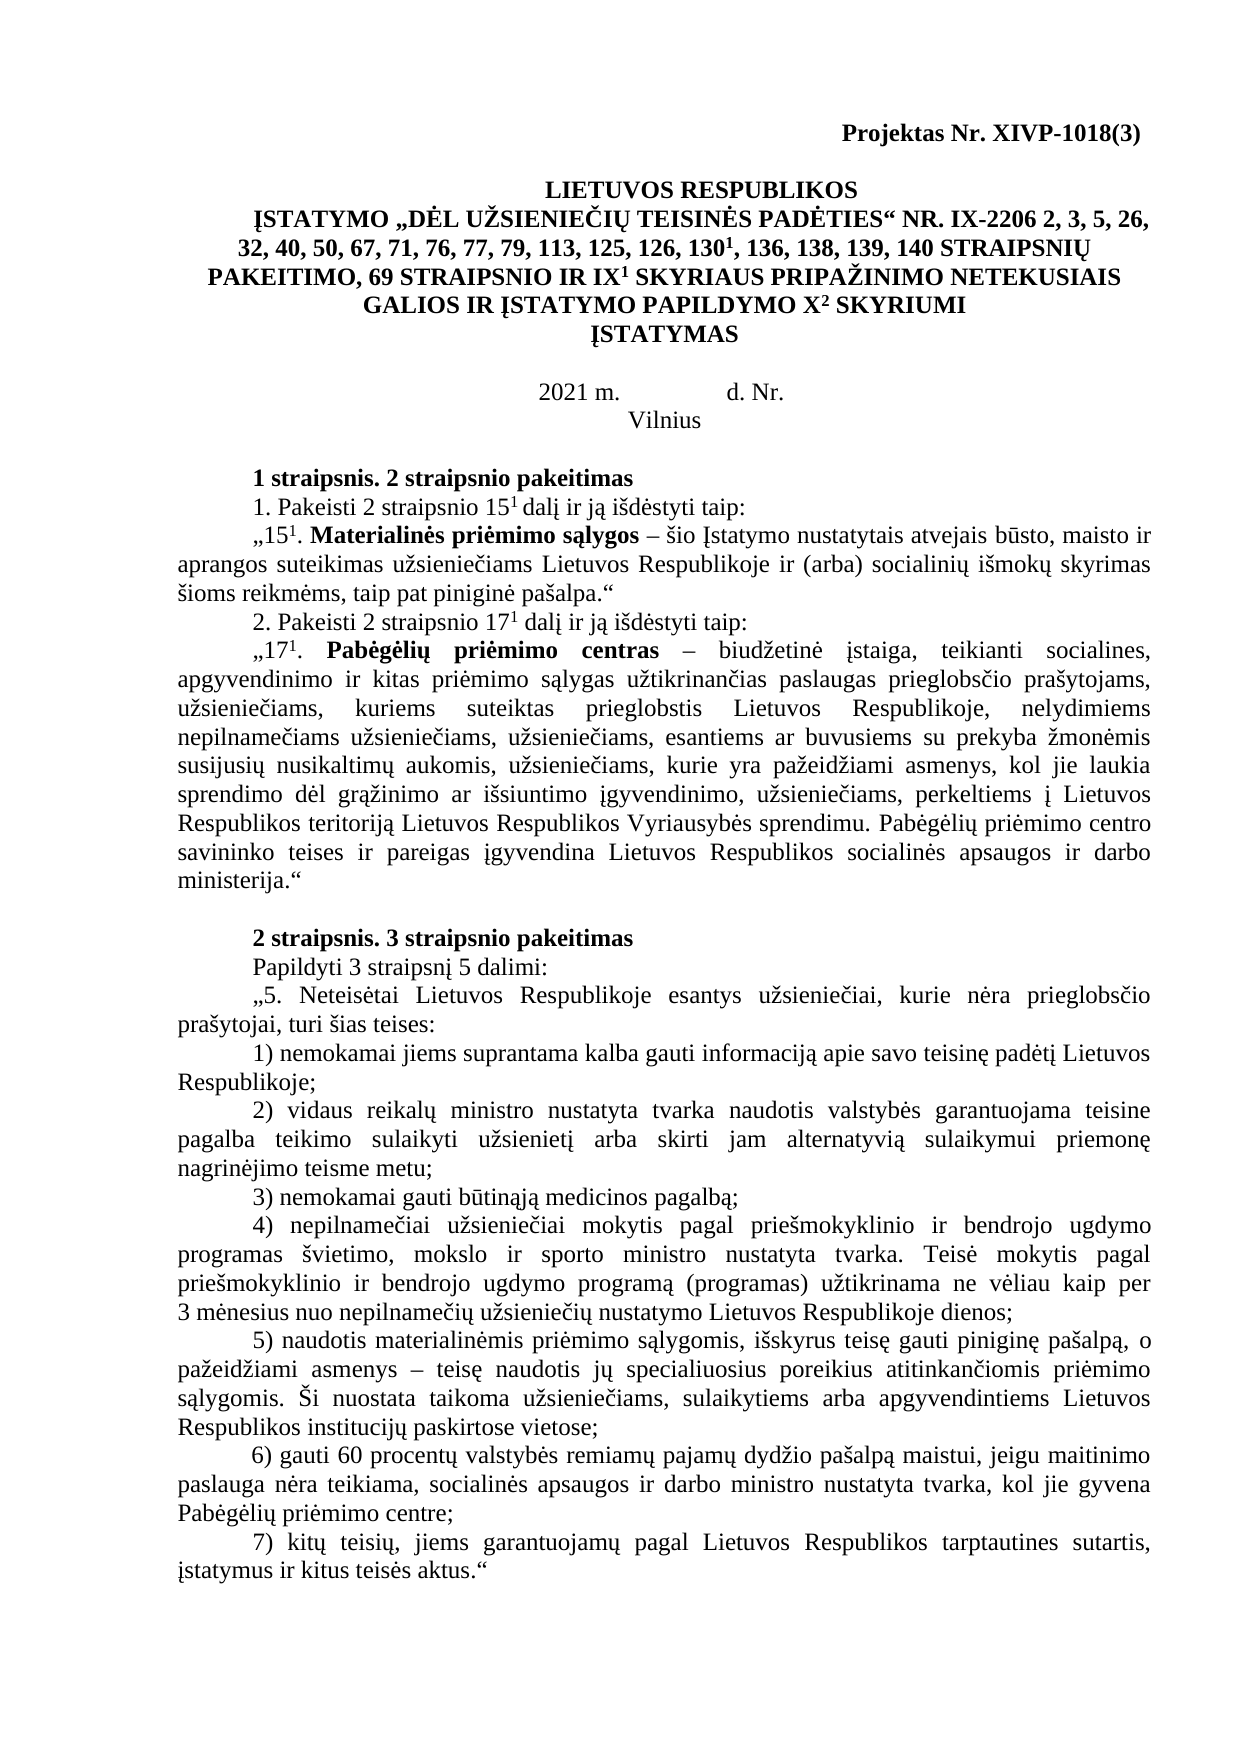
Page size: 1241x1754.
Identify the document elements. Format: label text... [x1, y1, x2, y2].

text Papildyti 3 straipsnį 5 dalimi: [177, 952, 1152, 981]
text Projektas Nr. XIVP-1018(3) [842, 118, 1152, 147]
text Vilnius [177, 406, 1152, 434]
text 2. Pakeisti 2 straipsnio 171 dalį ir ją išdėstyti taip: [177, 607, 1152, 636]
text 2) vidaus reikalų ministro nustatyta tvarka naudotis valstybės garantuojama teisine pagalba teikimo sulaikyti užsienietį arba skirti jam alternatyvią sulaikymui priemonę nagrinėjimo teisme metu; [177, 1096, 1152, 1182]
text 7) kitų teisių, jiems garantuojamų pagal Lietuvos Respublikos tarptautines sutartis, įstatymus ir kitus teisės aktus.“ [177, 1527, 1152, 1584]
text 1 straipsnis. 2 straipsnio pakeitimas [177, 463, 1152, 492]
text 2021 m. d. Nr. [177, 377, 1152, 406]
text „171. Pabėgėlių priėmimo centras – biudžetinė įstaiga, teikianti socialines, apgyvendinimo ir kitas priėmimo sąlygas užtikrinančias paslaugas prieglobsčio prašytojams, užsieniečiams, kuriems suteiktas prieglobstis Lietuvos Respublikoje, nelydimiems nepilnamečiams užsieniečiams, užsieniečiams, esantiems ar buvusiems su prekyba žmonėmis susijusių nusikaltimų aukomis, užsieniečiams, kurie yra pažeidžiami asmenys, kol jie laukia sprendimo dėl grąžinimo ar išsiuntimo įgyvendinimo, užsieniečiams, perkeltiems į Lietuvos Respublikos teritoriją Lietuvos Respublikos Vyriausybės sprendimu. Pabėgėlių priėmimo centro savininko teises ir pareigas įgyvendina Lietuvos Respublikos socialinės apsaugos ir darbo ministerija.“ [177, 636, 1152, 894]
text 5) naudotis materialinėmis priėmimo sąlygomis, išskyrus teisę gauti piniginę pašalpą, o pažeidžiami asmenys – teisę naudotis jų specialiuosius poreikius atitinkančiomis priėmimo sąlygomis. Ši nuostata taikoma užsieniečiams, sulaikytiems arba apgyvendintiems Lietuvos Respublikos institucijų paskirtose vietose; [177, 1326, 1152, 1441]
text 3) nemokamai gauti būtinąją medicinos pagalbą; [177, 1182, 1152, 1211]
text „5. Neteisėtai Lietuvos Respublikoje esantys užsieniečiai, kurie nėra prieglobsčio prašytojai, turi šias teises: [177, 981, 1152, 1038]
text ĮSTATYMAS [177, 319, 1152, 348]
text 4) nepilnamečiai užsieniečiai mokytis pagal priešmokyklinio ir bendrojo ugdymo programas švietimo, mokslo ir sporto ministro nustatyta tvarka. Teisė mokytis pagal priešmokyklinio ir bendrojo ugdymo programą (programas) užtikrinama ne vėliau kaip per 3 mėnesius nuo nepilnamečių užsieniečių nustatymo Lietuvos Respublikoje dienos; [177, 1211, 1152, 1326]
text „151. Materialinės priėmimo sąlygos – šio Įstatymo nustatytais atvejais būsto, maisto ir aprangos suteikimas užsieniečiams Lietuvos Respublikoje ir (arba) socialinių išmokų skyrimas šioms reikmėms, taip pat piniginė pašalpa.“ [177, 521, 1152, 607]
text 1. Pakeisti 2 straipsnio 151 dalį ir ją išdėstyti taip: [177, 492, 1152, 521]
text LIETUVOS RESPUBLIKOS [177, 176, 1152, 204]
text 1) nemokamai jiems suprantama kalba gauti informaciją apie savo teisinę padėtį Lietuvos Respublikoje; [177, 1038, 1152, 1096]
text 2 straipsnis. 3 straipsnio pakeitimas [177, 923, 1152, 952]
text ĮSTATYMO „DĖL UŽSIENIEČIŲ TEISINĖS PADĖTIES“ NR. IX-2206 2, 3, 5, 26, 32, 40, 50, 67, 71, 76, 77, 79, 113, 125, 126, 1301, 136, 138, 139, 140 STRAIPSNIŲ PAKEITIMO, 69 STRAIPSNIO IR IX1 SKYRIAUS PRIPAŽINIMO NETEKUSIAIS GALIOS IR ĮSTATYMO PAPILDYMO X2 SKYRIUMI [177, 204, 1152, 319]
text 6) gauti 60 procentų valstybės remiamų pajamų dydžio pašalpą maistui, jeigu maitinimo paslauga nėra teikiama, socialinės apsaugos ir darbo ministro nustatyta tvarka, kol jie gyvena Pabėgėlių priėmimo centre; [177, 1441, 1152, 1527]
